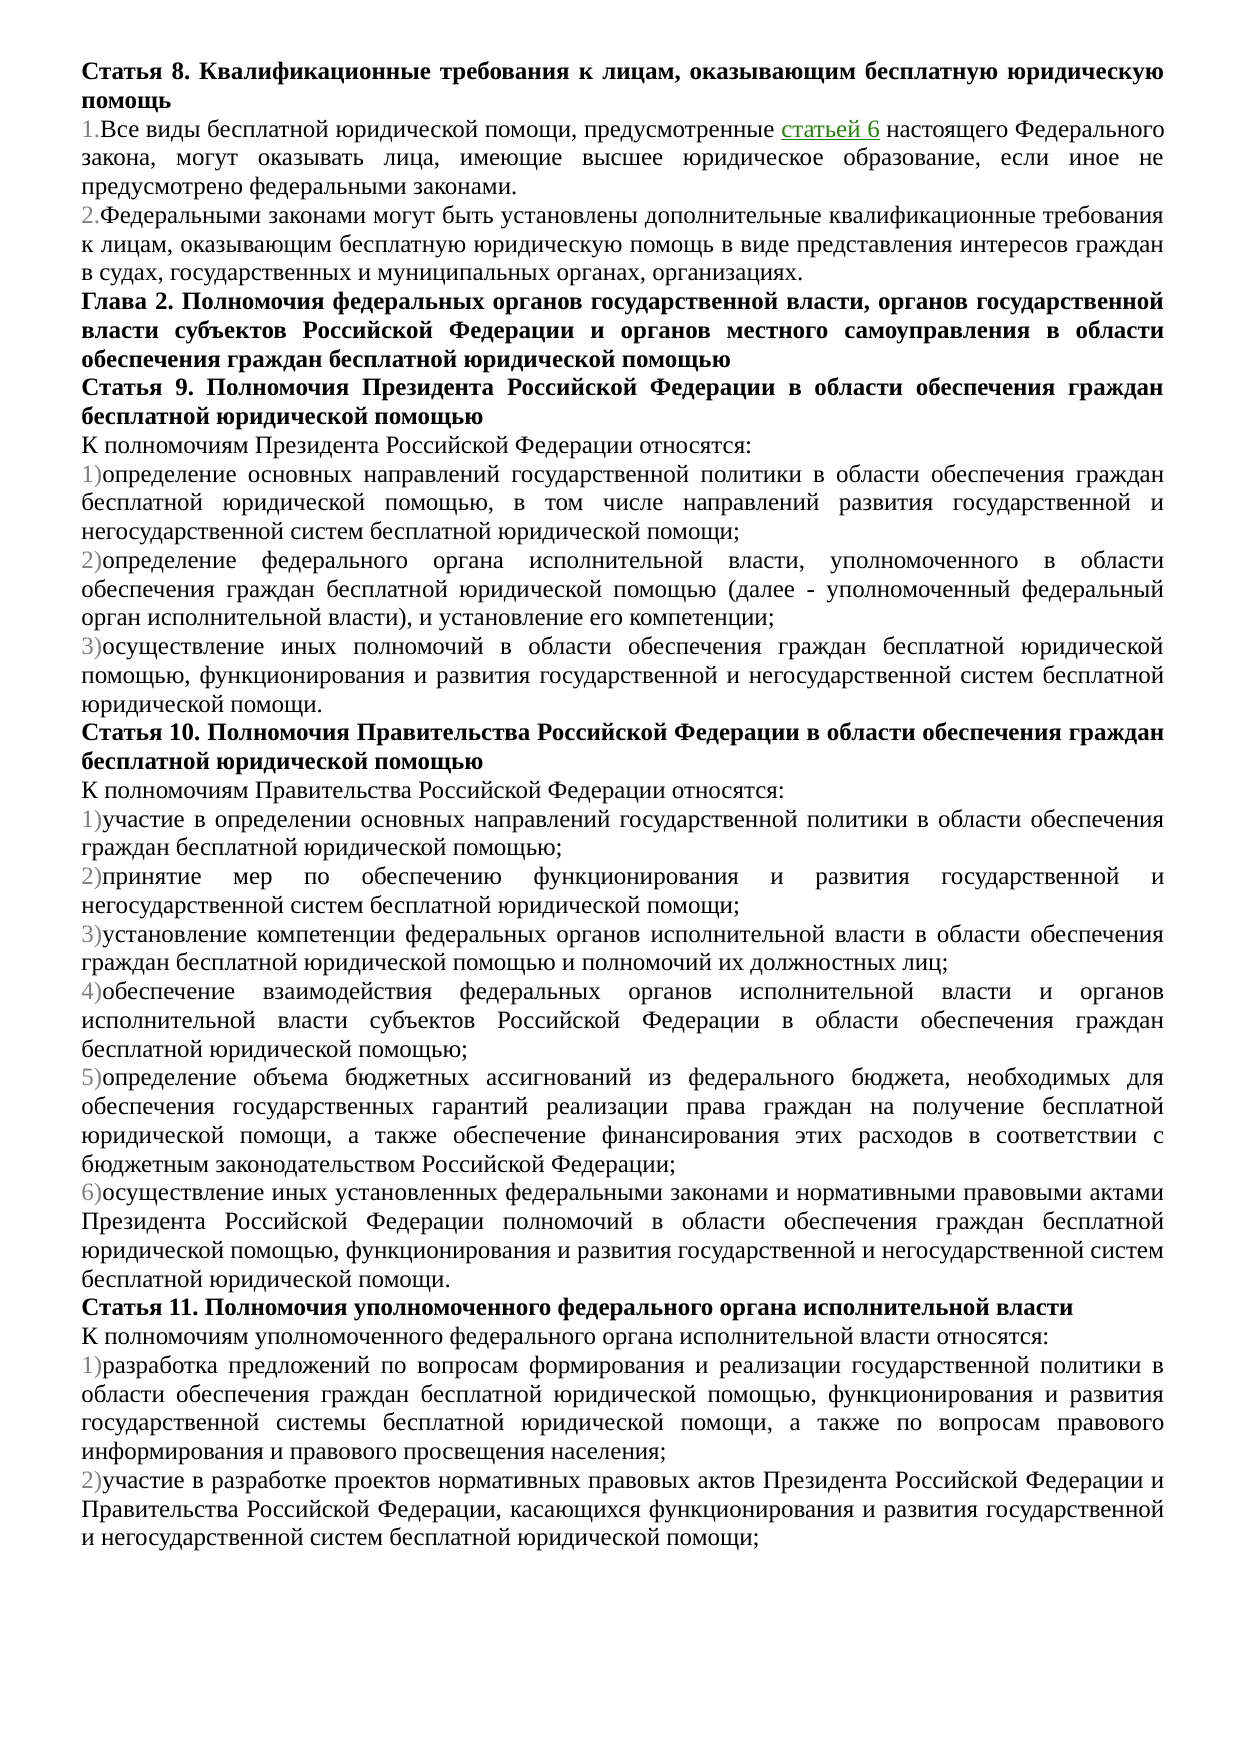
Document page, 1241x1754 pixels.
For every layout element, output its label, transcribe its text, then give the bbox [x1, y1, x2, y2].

text 2)участие в разработке проектов нормативных правовых актов Президента Российской Федерации и Правительства Российской Федерации, касающихся функционирования и развития государственной и негосударственной систем бесплатной юридической помощи; [81, 1465, 1165, 1551]
text 1.Все виды бесплатной юридической помощи, предусмотренные статьей 6 настоящего Федерального закона, могут оказывать лица, имеющие высшее юридическое образование, если иное не предусмотрено федеральными законами. [81, 114, 1165, 200]
subtitle Статья 8. Квалификационные требования к лицам, оказывающим бесплатную юридическую помощь [81, 56, 1165, 114]
text К полномочиям Правительства Российской Федерации относятся: [81, 775, 1165, 804]
text К полномочиям уполномоченного федерального органа исполнительной власти относятся: [81, 1321, 1165, 1350]
text 2)принятие мер по обеспечению функционирования и развития государственной и негосударственной систем бесплатной юридической помощи; [81, 861, 1165, 919]
subtitle Статья 10. Полномочия Правительства Российской Федерации в области обеспечения граждан бесплатной юридической помощью [81, 717, 1165, 775]
text 1)разработка предложений по вопросам формирования и реализации государственной политики в области обеспечения граждан бесплатной юридической помощью, функционирования и развития государственной системы бесплатной юридической помощи, а также по вопросам правового информирования и правового просвещения населения; [81, 1350, 1165, 1465]
text 4)обеспечение взаимодействия федеральных органов исполнительной власти и органов исполнительной власти субъектов Российской Федерации в области обеспечения граждан бесплатной юридической помощью; [81, 976, 1165, 1062]
text 1)определение основных направлений государственной политики в области обеспечения граждан бесплатной юридической помощью, в том числе направлений развития государственной и негосударственной систем бесплатной юридической помощи; [81, 459, 1165, 545]
text 5)определение объема бюджетных ассигнований из федерального бюджета, необходимых для обеспечения государственных гарантий реализации права граждан на получение бесплатной юридической помощи, а также обеспечение финансирования этих расходов в соответствии с бюджетным законодательством Российской Федерации; [81, 1062, 1165, 1177]
text К полномочиям Президента Российской Федерации относятся: [81, 430, 1165, 459]
subtitle Статья 11. Полномочия уполномоченного федерального органа исполнительной власти [81, 1292, 1165, 1321]
subtitle Статья 9. Полномочия Президента Российской Федерации в области обеспечения граждан бесплатной юридической помощью [81, 372, 1165, 430]
text 6)осуществление иных установленных федеральными законами и нормативными правовыми актами Президента Российской Федерации полномочий в области обеспечения граждан бесплатной юридической помощью, функционирования и развития государственной и негосударственной систем бесплатной юридической помощи. [81, 1177, 1165, 1292]
text 2)определение федерального органа исполнительной власти, уполномоченного в области обеспечения граждан бесплатной юридической помощью (далее - уполномоченный федеральный орган исполнительной власти), и установление его компетенции; [81, 545, 1165, 631]
text 3)осуществление иных полномочий в области обеспечения граждан бесплатной юридической помощью, функционирования и развития государственной и негосударственной систем бесплатной юридической помощи. [81, 631, 1165, 717]
subtitle Глава 2. Полномочия федеральных органов государственной власти, органов государственной власти субъектов Российской Федерации и органов местного самоуправления в области обеспечения граждан бесплатной юридической помощью [81, 286, 1165, 372]
text 2.Федеральными законами могут быть установлены дополнительные квалификационные требования к лицам, оказывающим бесплатную юридическую помощь в виде представления интересов граждан в судах, государственных и муниципальных органах, организациях. [81, 200, 1165, 286]
text 3)установление компетенции федеральных органов исполнительной власти в области обеспечения граждан бесплатной юридической помощью и полномочий их должностных лиц; [81, 919, 1165, 976]
text 1)участие в определении основных направлений государственной политики в области обеспечения граждан бесплатной юридической помощью; [81, 804, 1165, 861]
